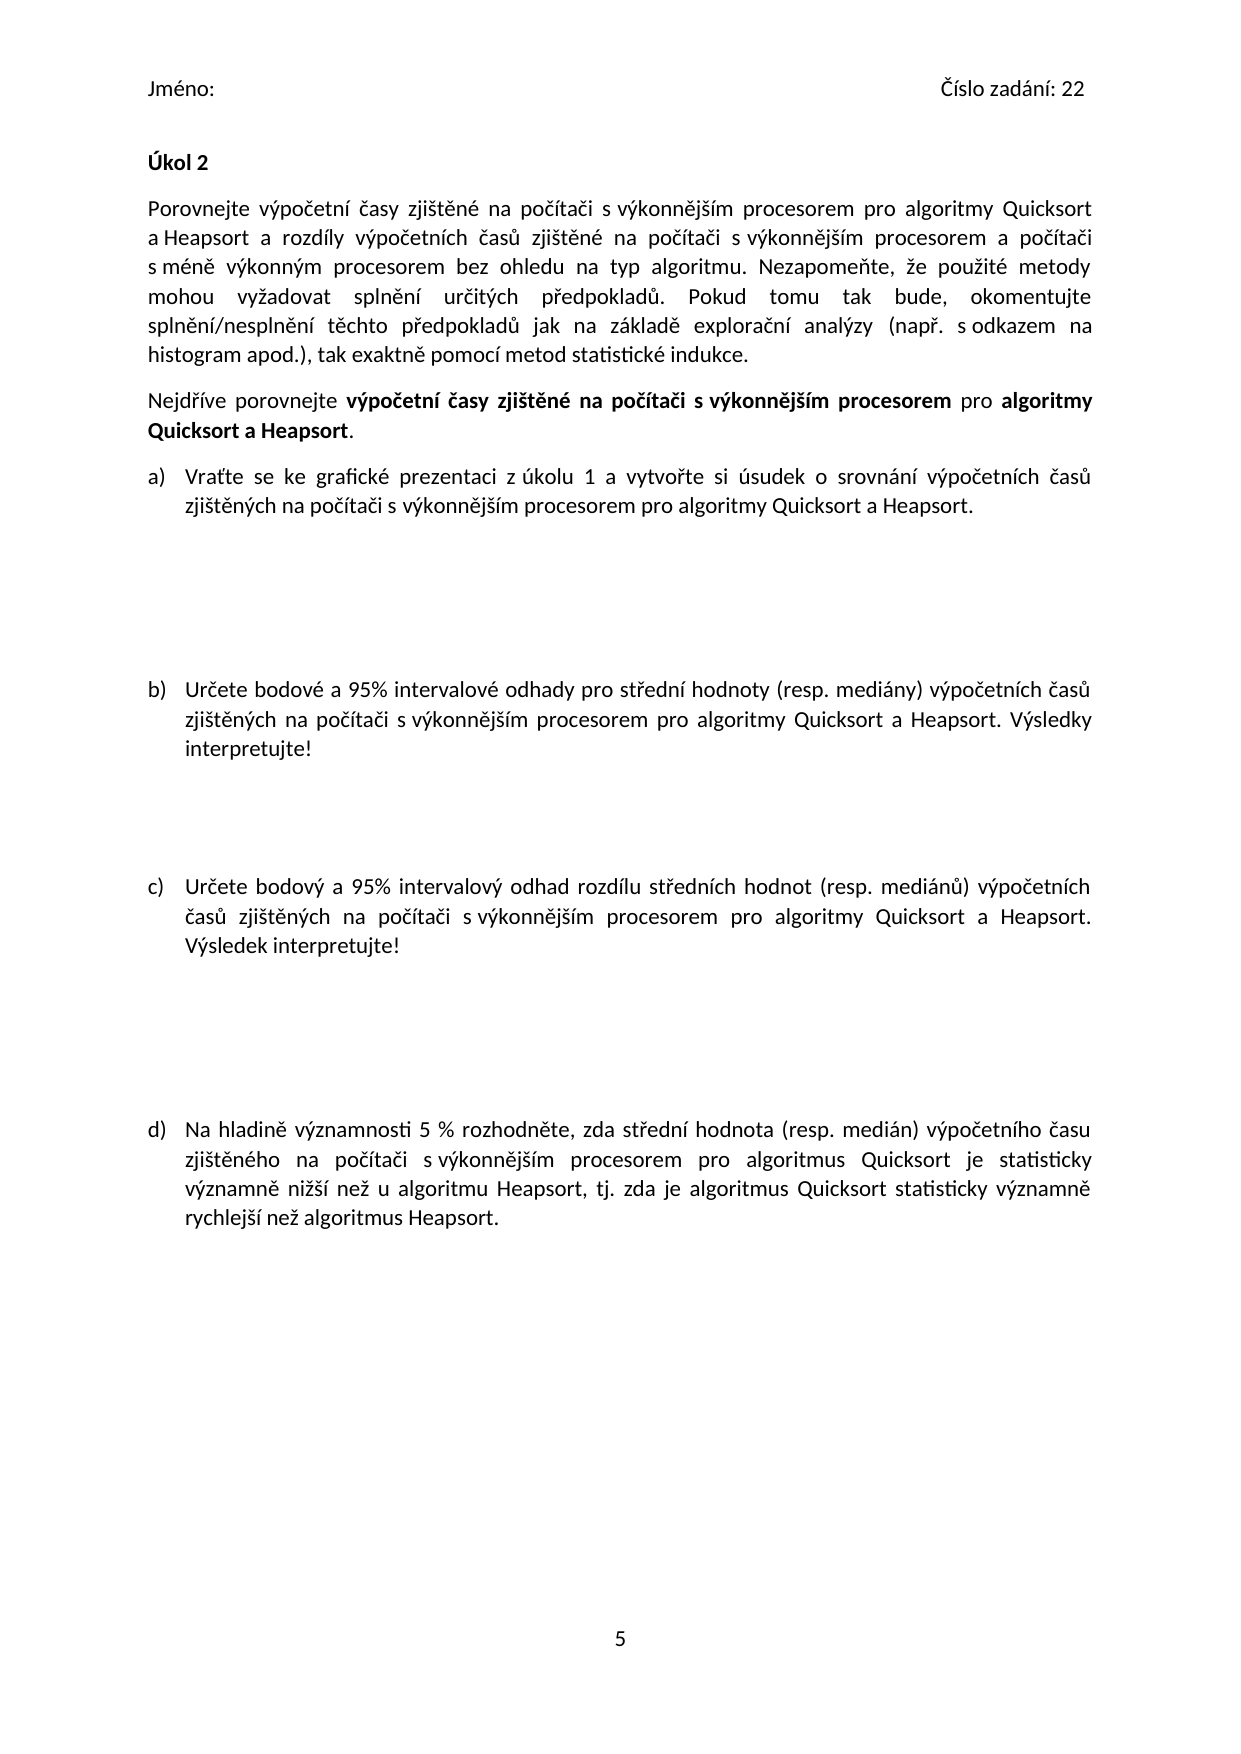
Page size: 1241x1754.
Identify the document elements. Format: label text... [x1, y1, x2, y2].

list Určete bodové a 95% intervalové odhady pro střední hodnoty (resp. mediány) výpočetních časů zjištěných na počítači s výkonnějším procesorem pro algoritmy Quicksort a Heapsort. Výsledky interpretujte! [148, 676, 1093, 762]
list Vraťte se ke grafické prezentaci z úkolu 1 a vytvořte si úsudek o srovnání výpočetních časů zjištěných na počítači s výkonnějším procesorem pro algoritmy Quicksort a Heapsort. [148, 462, 1093, 519]
text Úkol 2 [148, 148, 1093, 176]
list Určete bodový a 95% intervalový odhad rozdílu středních hodnot (resp. mediánů) výpočetních časů zjištěných na počítači s výkonnějším procesorem pro algoritmy Quicksort a Heapsort. Výsledek interpretujte! [148, 872, 1093, 959]
text Porovnejte výpočetní časy zjištěné na počítači s výkonnějším procesorem pro algoritmy Quicksort a Heapsort a rozdíly výpočetních časů zjištěné na počítači s výkonnějším procesorem a počítači s méně výkonným procesorem bez ohledu na typ algoritmu. Nezapomeňte, že použité metody mohou vyžadovat splnění určitých předpokladů. Pokud tomu tak bude, okomentujte splnění/nesplnění těchto předpokladů jak na základě explorační analýzy (např. s odkazem na histogram apod.), tak exaktně pomocí metod statistické indukce. [148, 194, 1093, 368]
text Nejdříve porovnejte výpočetní časy zjištěné na počítači s výkonnějším procesorem pro algoritmy Quicksort a Heapsort. [148, 387, 1093, 444]
list Na hladině významnosti 5 % rozhodněte, zda střední hodnota (resp. medián) výpočetního času zjištěného na počítači s výkonnějším procesorem pro algoritmus Quicksort je statisticky významně nižší než u algoritmu Heapsort, tj. zda je algoritmus Quicksort statisticky významně rychlejší než algoritmus Heapsort. [148, 1115, 1093, 1231]
